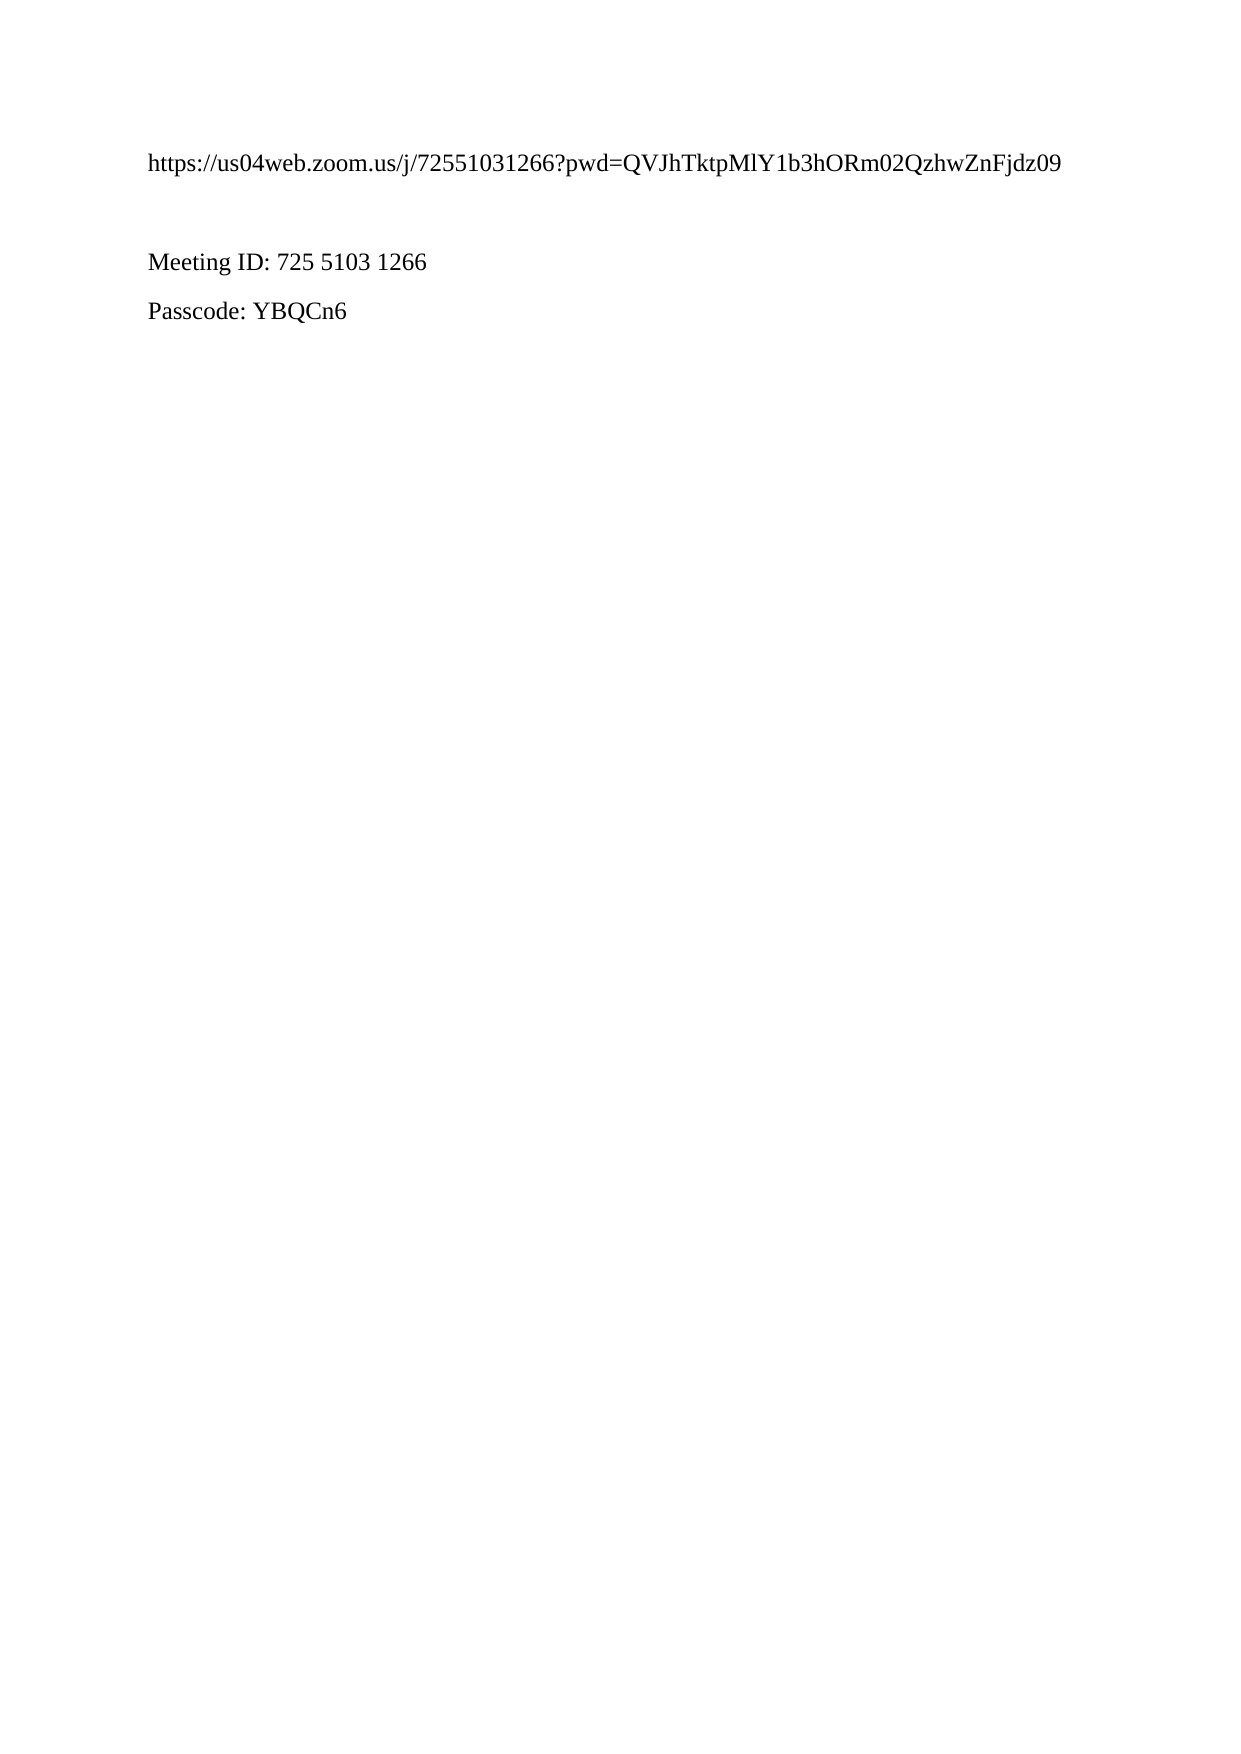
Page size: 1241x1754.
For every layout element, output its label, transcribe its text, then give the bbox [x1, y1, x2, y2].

text Meeting ID: 725 5103 1266 [148, 247, 1093, 276]
text https://us04web.zoom.us/j/72551031266?pwd=QVJhTktpMlY1b3hORm02QzhwZnFjdz09 [148, 148, 1093, 176]
text Passcode: YBQCn6 [148, 296, 1093, 325]
